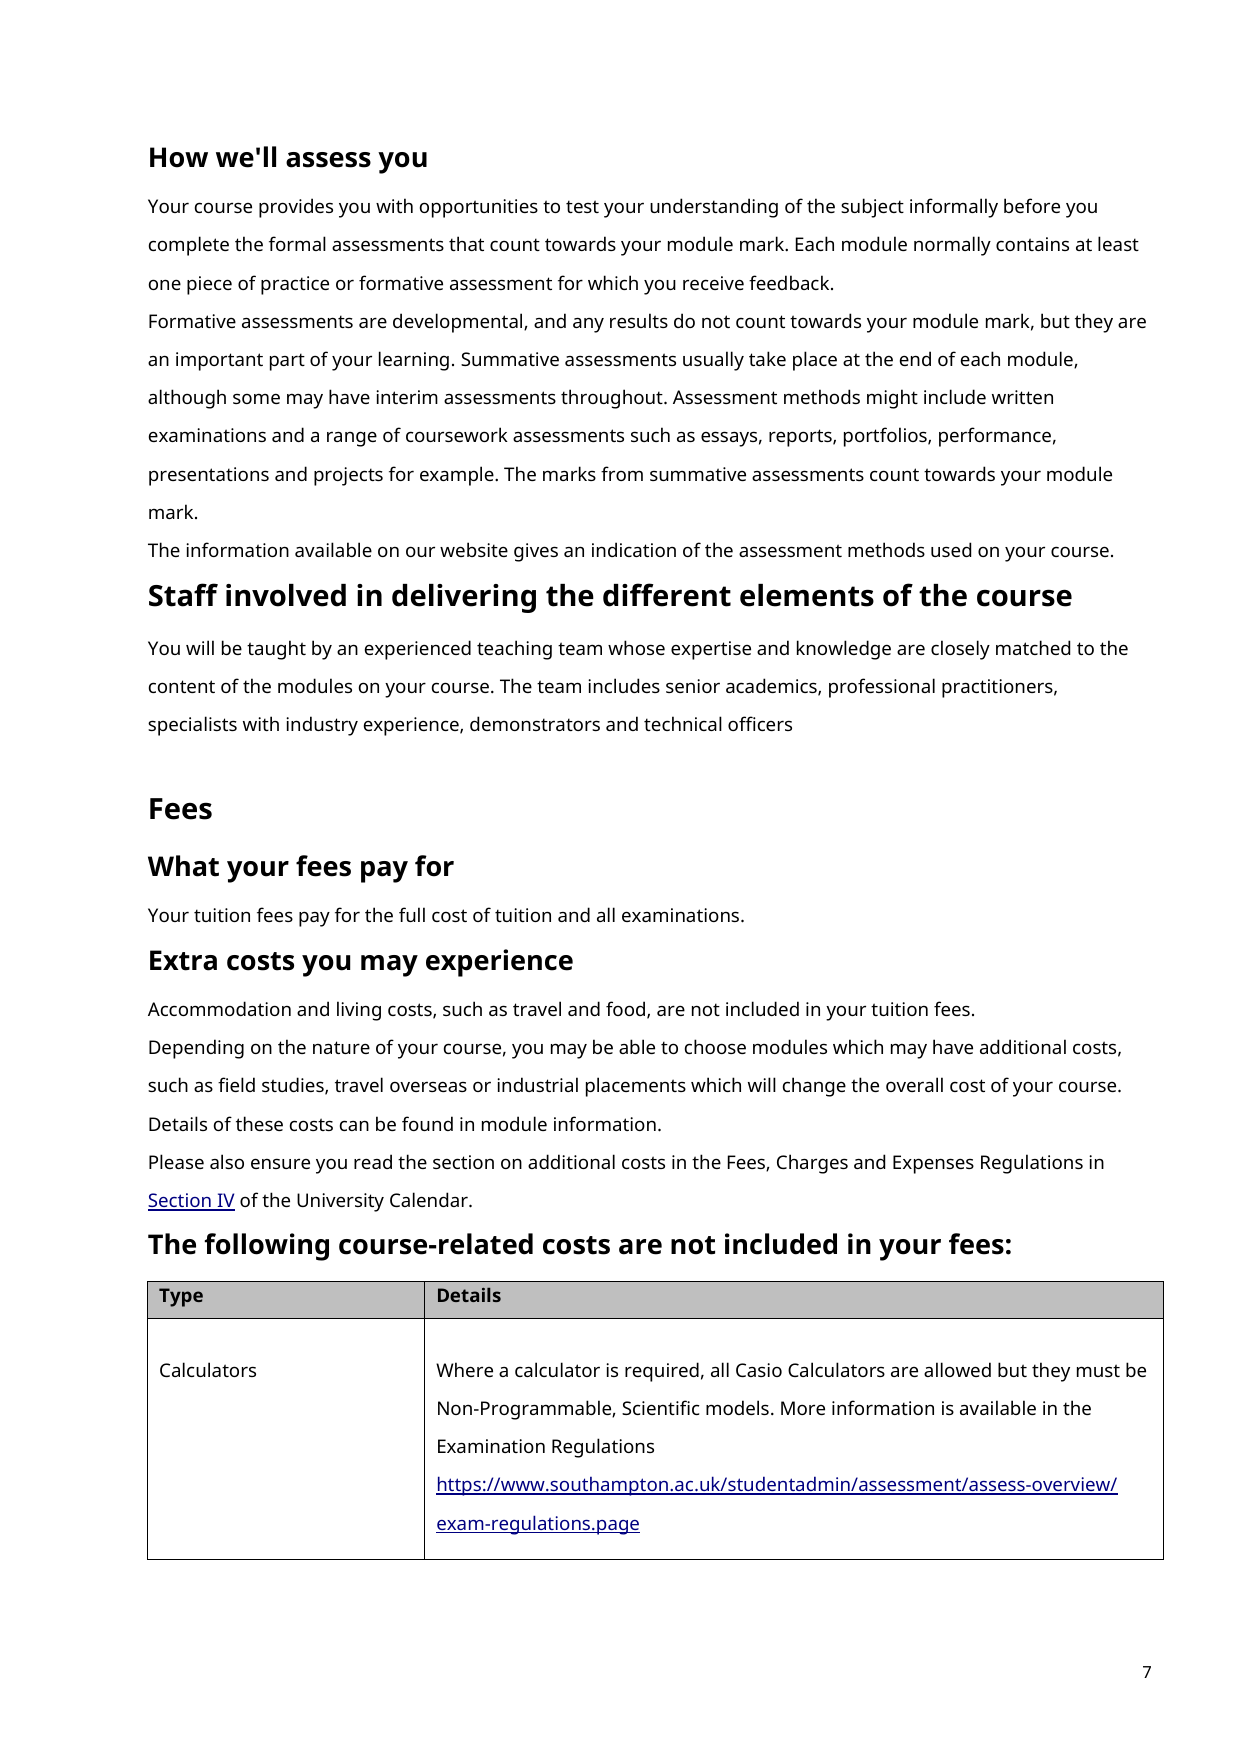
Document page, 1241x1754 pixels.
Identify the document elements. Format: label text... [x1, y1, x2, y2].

text Your tuition fees pay for the full cost of tuition and all examinations. [148, 903, 1152, 928]
subtitle The following course-related costs are not included in your fees: [148, 1226, 1152, 1263]
text The information available on our website gives an indication of the assessment methods used on your course. [148, 537, 1152, 563]
subtitle Fees [148, 788, 1152, 828]
table_cell Calculators [148, 1319, 424, 1558]
text Depending on the nature of your course, you may be able to choose modules which may have additional costs, such as field studies, travel overseas or industrial placements which will change the overall cost of your course. Details of these costs can be found in module information. [148, 1034, 1152, 1137]
text Accommodation and living costs, such as travel and food, are not included in your tuition fees. [148, 996, 1152, 1022]
text Your course provides you with opportunities to test your understanding of the subject informally before you complete the formal assessments that count towards your module mark. Each module normally contains at least one piece of practice or formative assessment for which you receive feedback. [148, 193, 1152, 295]
text Please also ensure you read the section on additional costs in the Fees, Charges and Expenses Regulations in Section IV of the University Calendar. [148, 1149, 1152, 1213]
subtitle How we'll assess you [148, 138, 1152, 175]
table_header Type [148, 1282, 424, 1318]
subtitle What your fees pay for [148, 847, 1152, 884]
table_cell Where a calculator is required, all Casio Calculators are allowed but they must be Non-Programmable, Scientific models. More information is available in the Examination Regulations https://www.southampton.ac.uk/studentadmin/assessment/assess-overview/exam-regulations.page [425, 1319, 1163, 1558]
table_header Details [425, 1282, 1163, 1318]
subtitle Extra costs you may experience [148, 941, 1152, 978]
text Formative assessments are developmental, and any results do not count towards your module mark, but they are an important part of your learning. Summative assessments usually take place at the end of each module, although some may have interim assessments throughout. Assessment methods might include written examinations and a range of coursework assessments such as essays, reports, portfolios, performance, presentations and projects for example. The marks from summative assessments count towards your module mark. [148, 308, 1152, 525]
subtitle Staff involved in delivering the different elements of the course [148, 576, 1152, 615]
subtitle You will be taught by an experienced teaching team whose expertise and knowledge are closely matched to the content of the modules on your course. The team includes senior academics, professional practitioners, specialists with industry experience, demonstrators and technical officers [148, 635, 1152, 737]
